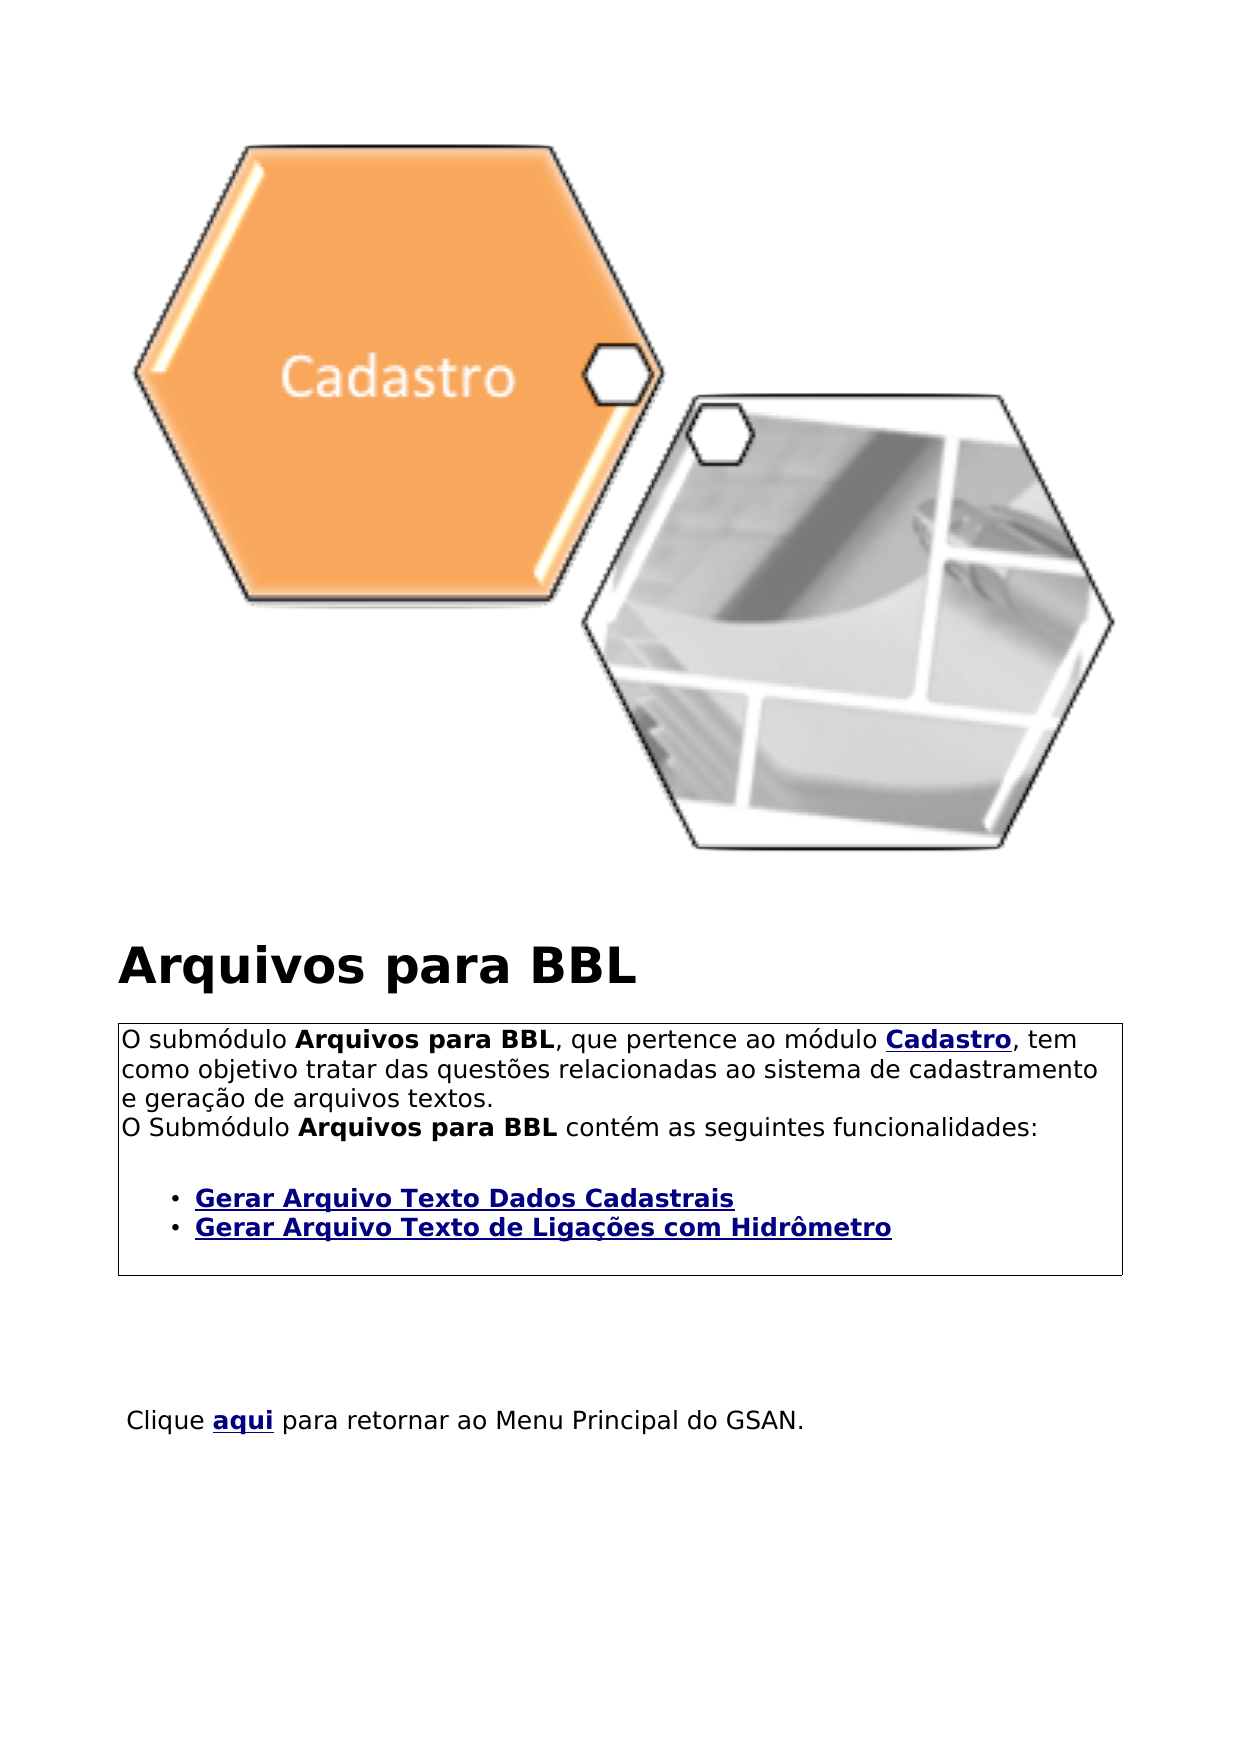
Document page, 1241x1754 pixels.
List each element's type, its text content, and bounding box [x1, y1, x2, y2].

picture [118, 118, 1123, 871]
subtitle Arquivos para BBL [118, 937, 1122, 995]
text Clique aqui para retornar ao Menu Principal do GSAN. [118, 1290, 1122, 1436]
table_header O submódulo Arquivos para BBL, que pertence ao módulo Cadastro, tem como objetivo tratar das questões relacionadas ao sistema de cadastramento e geração de arquivos textos. O Submódulo Arquivos para BBL contém as seguintes funcionalidades: Gerar Arquivo Texto Dados Cadastrais Gerar Arquivo Texto de Ligações com Hidrômetro [119, 1024, 1122, 1275]
